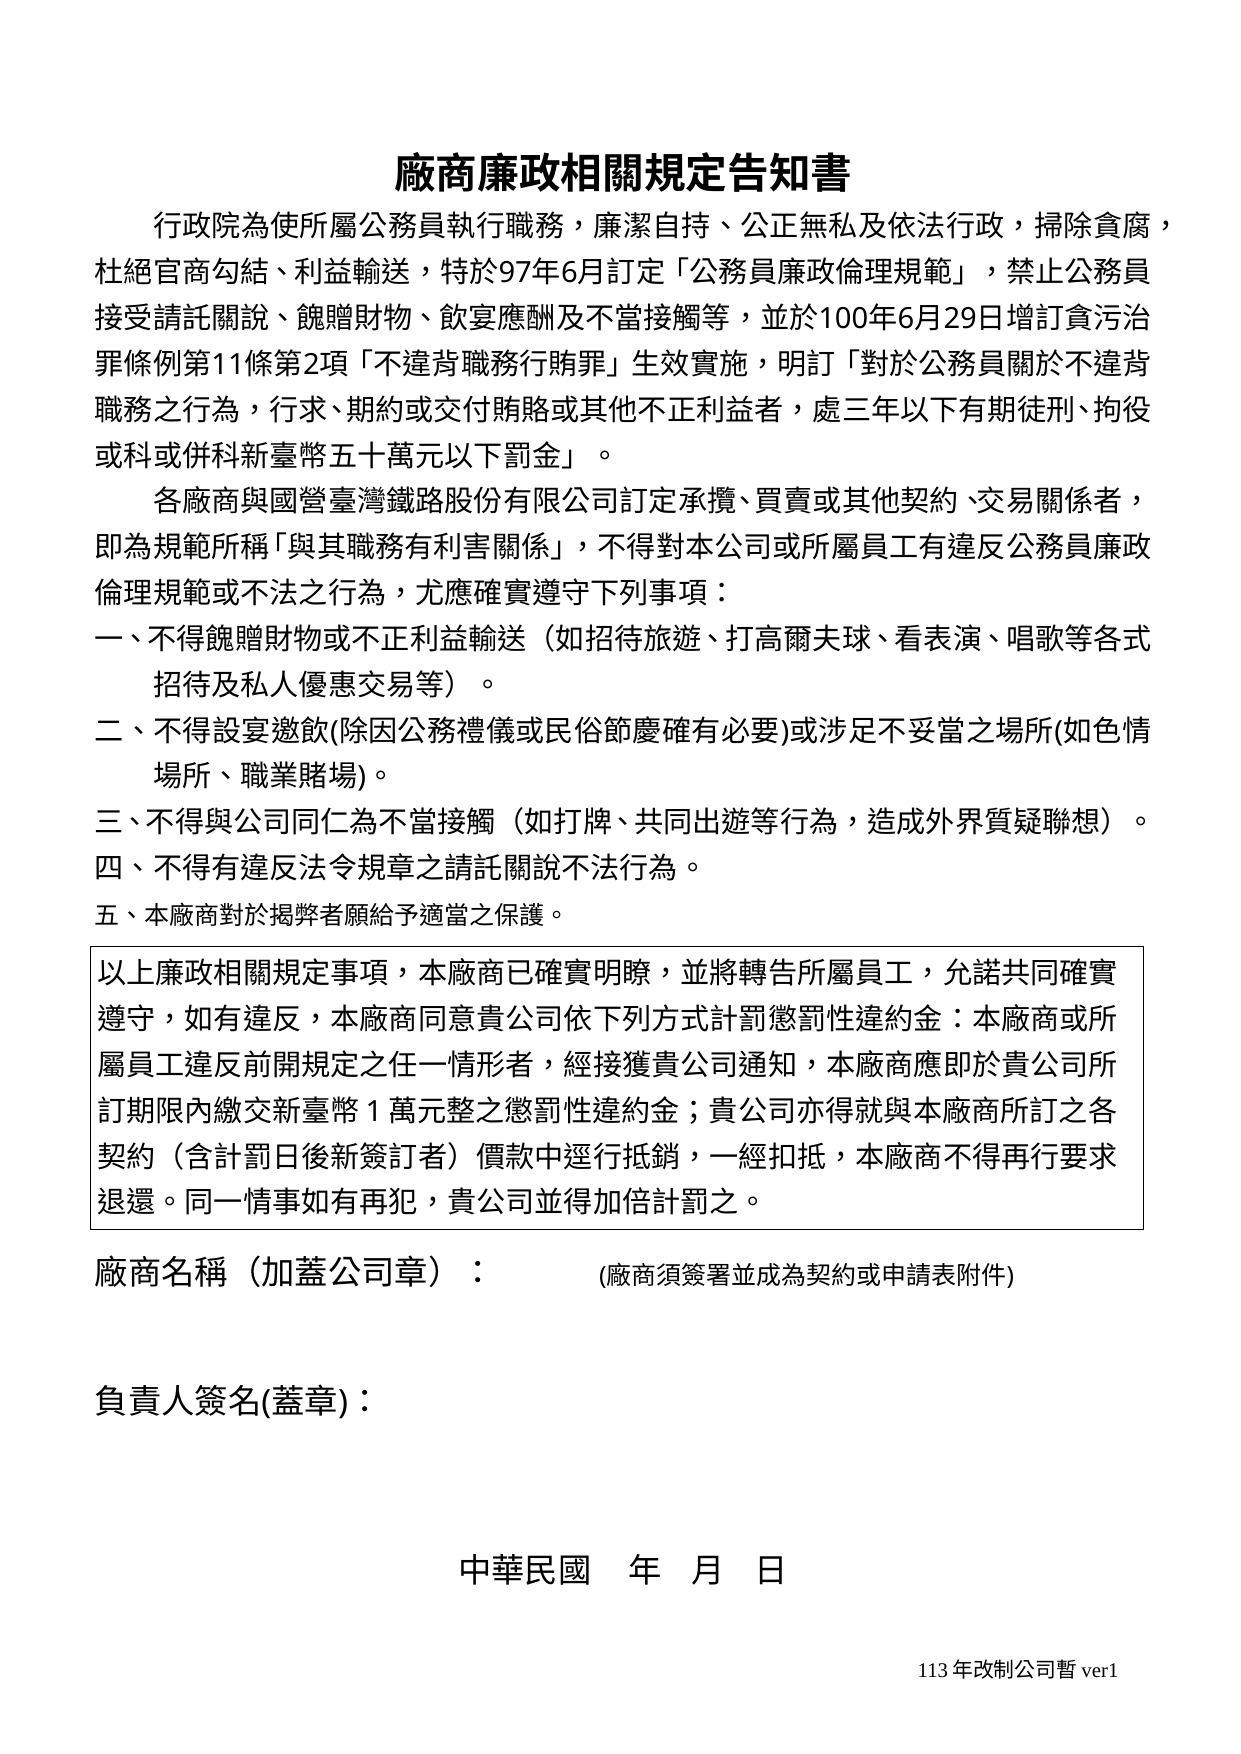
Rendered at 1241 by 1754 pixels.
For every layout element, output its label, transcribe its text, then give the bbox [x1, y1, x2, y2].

table_header 以上廉政相關規定事項，本廠商已確實明瞭，並將轉告所屬員工，允諾共同確實遵守，如有違反，本廠商同意貴公司依下列方式計罰懲罰性違約金：本廠商或所屬員工違反前開規定之任一情形者，經接獲貴公司通知，本廠商應即於貴公司所訂期限內繳交新臺幣1萬元整之懲罰性違約金；貴公司亦得就與本廠商所訂之各契約（含計罰日後新簽訂者）價款中逕行抵銷，一經扣抵，本廠商不得再行要求退還。同一情事如有再犯，貴公司並得加倍計罰之。 [91, 947, 1143, 1229]
text 各廠商與國營臺灣鐵路股份有限公司訂定承攬、買賣或其他契約、交易關係者，即為規範所稱「與其職務有利害關係」，不得對本公司或所屬員工有違反公務員廉政倫理規範或不法之行為，尤應確實遵守下列事項： [94, 475, 1152, 613]
text 二、不得設宴邀飲(除因公務禮儀或民俗節慶確有必要)或涉足不妥當之場所(如色情場所、職業賭場)。 [94, 704, 1152, 796]
text 四、不得有違反法令規章之請託關說不法行為。 [94, 842, 1152, 888]
text 一、不得餽贈財物或不正利益輸送（如招待旅遊、打高爾夫球、看表演、唱歌等各式招待及私人優惠交易等）。 [94, 613, 1152, 704]
text 行政院為使所屬公務員執行職務，廉潔自持、公正無私及依法行政，掃除貪腐，杜絕官商勾結、利益輸送，特於97年6月訂定「公務員廉政倫理規範」，禁止公務員接受請託關說、餽贈財物、飲宴應酬及不當接觸等，並於100年6月29日增訂貪污治罪條例第11條第2項「不違背職務行賄罪」生效實施，明訂「對於公務員關於不違背職務之行為，行求、期約或交付賄賂或其他不正利益者，處三年以下有期徒刑、拘役或科或併科新臺幣五十萬元以下罰金」。 [94, 200, 1152, 475]
text 廠商廉政相關規定告知書 [94, 140, 1152, 200]
text 五、本廠商對於揭弊者願給予適當之保護。 [94, 888, 1152, 933]
text 廠商名稱（加蓋公司章）： (廠商須簽署並成為契約或申請表附件) [94, 1243, 1152, 1295]
text 三、不得與公司同仁為不當接觸（如打牌、共同出遊等行為，造成外界質疑聯想）。 [94, 796, 1152, 842]
text 負責人簽名(蓋章)： [94, 1372, 1152, 1424]
text 中華民國 年 月 日 [94, 1541, 1152, 1593]
